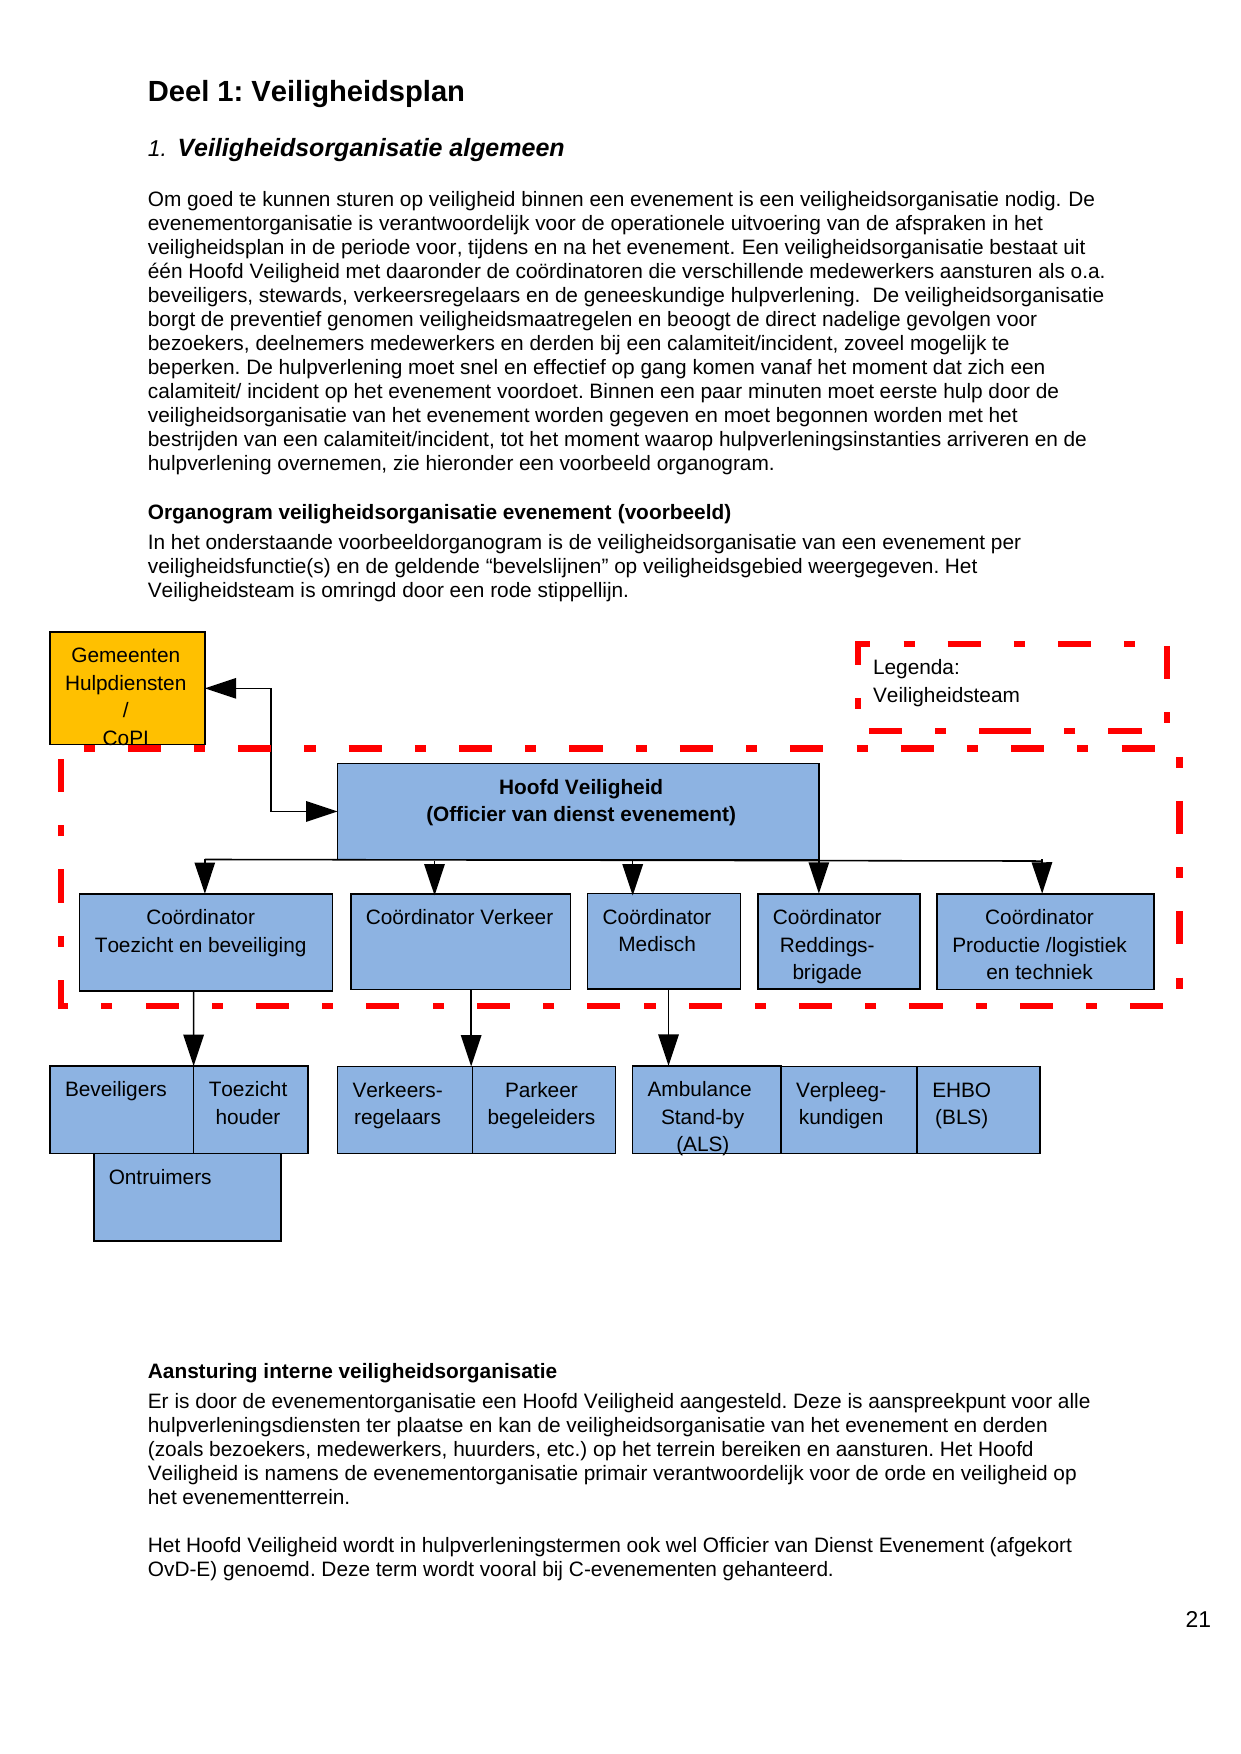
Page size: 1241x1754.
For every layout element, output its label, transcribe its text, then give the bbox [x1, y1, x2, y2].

text Deel 1: Veiligheidsplan [148, 74, 1108, 107]
text In het onderstaande voorbeeldorganogram is de veiligheidsorganisatie van een evenement per veiligheidsfunctie(s) en de geldende “bevelslijnen” op veiligheidsgebied weergegeven. Het Veiligheidsteam is omringd door een rode stippellijn. [148, 530, 1108, 602]
subtitle Aansturing interne veiligheidsorganisatie [148, 1359, 1108, 1383]
list Veiligheidsorganisatie algemeen [148, 133, 1108, 162]
text Er is door de evenementorganisatie een Hoofd Veiligheid aangesteld. Deze is aanspreekpunt voor alle hulpverleningsdiensten ter plaatse en kan de veiligheidsorganisatie van het evenement en derden (zoals bezoekers, medewerkers, huurders, etc.) op het terrein bereiken en aansturen. Het Hoofd Veiligheid is namens de evenementorganisatie primair verantwoordelijk voor de orde en veiligheid op het evenementterrein. [148, 1389, 1108, 1509]
text Het Hoofd Veiligheid wordt in hulpverleningstermen ook wel Officier van Dienst Evenement (afgekort OvD-E) genoemd. Deze term wordt vooral bij C-evenementen gehanteerd. [148, 1533, 1108, 1581]
text Om goed te kunnen sturen op veiligheid binnen een evenement is een veiligheidsorganisatie nodig. De evenementorganisatie is verantwoordelijk voor de operationele uitvoering van de afspraken in het veiligheidsplan in de periode voor, tijdens en na het evenement. Een veiligheidsorganisatie bestaat uit één Hoofd Veiligheid met daaronder de coördinatoren die verschillende medewerkers aansturen als o.a. beveiligers, stewards, verkeersregelaars en de geneeskundige hulpverlening. De veiligheidsorganisatie borgt de preventief genomen veiligheidsmaatregelen en beoogt de direct nadelige gevolgen voor bezoekers, deelnemers medewerkers en derden bij een calamiteit/incident, zoveel mogelijk te beperken. De hulpverlening moet snel en effectief op gang komen vanaf het moment dat zich een calamiteit/ incident op het evenement voordoet. Binnen een paar minuten moet eerste hulp door de veiligheidsorganisatie van het evenement worden gegeven en moet begonnen worden met het bestrijden van een calamiteit/incident, tot het moment waarop hulpverleningsinstanties arriveren en de hulpverlening overnemen, zie hieronder een voorbeeld organogram. [148, 187, 1108, 474]
subtitle Organogram veiligheidsorganisatie evenement (voorbeeld) [148, 499, 1108, 523]
